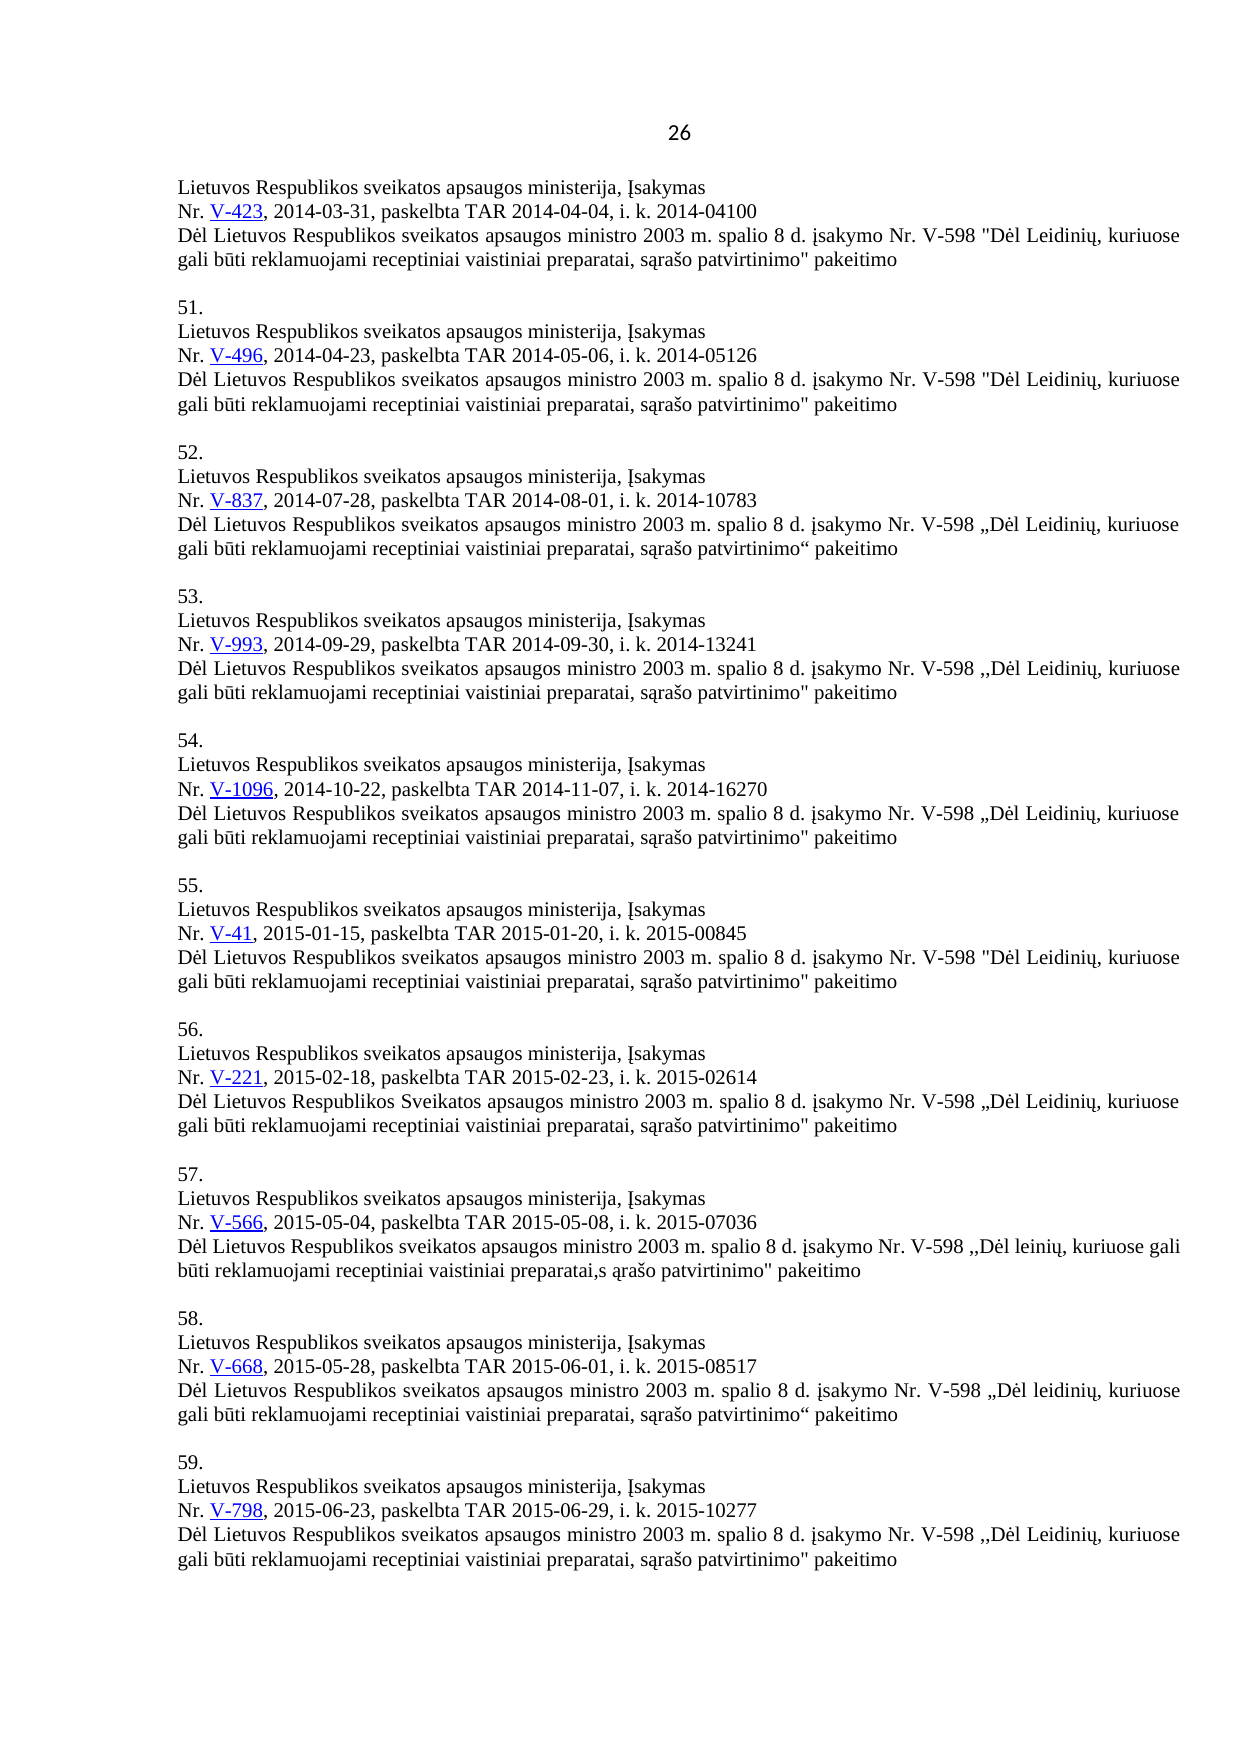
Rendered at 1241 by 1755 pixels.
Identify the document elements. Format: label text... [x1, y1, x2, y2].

text 51. [177, 295, 1181, 319]
text 53. [177, 584, 1181, 608]
text Dėl Lietuvos Respublikos Sveikatos apsaugos ministro 2003 m. spalio 8 d. įsakymo Nr. V-598 „Dėl Leidinių, kuriuose gali būti reklamuojami receptiniai vaistiniai preparatai, sąrašo patvirtinimo" pakeitimo [177, 1089, 1181, 1137]
text Nr. V-496, 2014-04-23, paskelbta TAR 2014-05-06, i. k. 2014-05126 [177, 343, 1181, 367]
text 57. [177, 1161, 1181, 1186]
text Nr. V-798, 2015-06-23, paskelbta TAR 2015-06-29, i. k. 2015-10277 [177, 1498, 1181, 1522]
text Dėl Lietuvos Respublikos sveikatos apsaugos ministro 2003 m. spalio 8 d. įsakymo Nr. V-598 "Dėl Leidinių, kuriuose gali būti reklamuojami receptiniai vaistiniai preparatai, sąrašo patvirtinimo" pakeitimo [177, 367, 1181, 416]
text Lietuvos Respublikos sveikatos apsaugos ministerija, Įsakymas [177, 464, 1181, 488]
text 58. [177, 1306, 1181, 1330]
text Nr. V-993, 2014-09-29, paskelbta TAR 2014-09-30, i. k. 2014-13241 [177, 632, 1181, 656]
text Nr. V-837, 2014-07-28, paskelbta TAR 2014-08-01, i. k. 2014-10783 [177, 488, 1181, 512]
text Lietuvos Respublikos sveikatos apsaugos ministerija, Įsakymas [177, 1041, 1181, 1065]
text Dėl Lietuvos Respublikos sveikatos apsaugos ministro 2003 m. spalio 8 d. įsakymo Nr. V-598 „Dėl leidinių, kuriuose gali būti reklamuojami receptiniai vaistiniai preparatai, sąrašo patvirtinimo“ pakeitimo [177, 1378, 1181, 1426]
text Nr. V-668, 2015-05-28, paskelbta TAR 2015-06-01, i. k. 2015-08517 [177, 1354, 1181, 1378]
text Lietuvos Respublikos sveikatos apsaugos ministerija, Įsakymas [177, 608, 1181, 632]
text Lietuvos Respublikos sveikatos apsaugos ministerija, Įsakymas [177, 752, 1181, 776]
text Nr. V-566, 2015-05-04, paskelbta TAR 2015-05-08, i. k. 2015-07036 [177, 1209, 1181, 1234]
text 55. [177, 873, 1181, 897]
text 59. [177, 1450, 1181, 1474]
text Dėl Lietuvos Respublikos sveikatos apsaugos ministro 2003 m. spalio 8 d. įsakymo Nr. V-598 ,,Dėl leinių, kuriuose gali būti reklamuojami receptiniai vaistiniai preparatai,s ąrašo patvirtinimo" pakeitimo [177, 1234, 1181, 1282]
text Nr. V-221, 2015-02-18, paskelbta TAR 2015-02-23, i. k. 2015-02614 [177, 1065, 1181, 1089]
text Nr. V-41, 2015-01-15, paskelbta TAR 2015-01-20, i. k. 2015-00845 [177, 921, 1181, 945]
text 54. [177, 728, 1181, 752]
text 56. [177, 1017, 1181, 1041]
text Dėl Lietuvos Respublikos sveikatos apsaugos ministro 2003 m. spalio 8 d. įsakymo Nr. V-598 „Dėl Leidinių, kuriuose gali būti reklamuojami receptiniai vaistiniai preparatai, sąrašo patvirtinimo" pakeitimo [177, 801, 1181, 849]
text Nr. V-423, 2014-03-31, paskelbta TAR 2014-04-04, i. k. 2014-04100 [177, 199, 1181, 223]
text Lietuvos Respublikos sveikatos apsaugos ministerija, Įsakymas [177, 1186, 1181, 1209]
text Dėl Lietuvos Respublikos sveikatos apsaugos ministro 2003 m. spalio 8 d. įsakymo Nr. V-598 „Dėl Leidinių, kuriuose gali būti reklamuojami receptiniai vaistiniai preparatai, sąrašo patvirtinimo“ pakeitimo [177, 512, 1181, 560]
text Dėl Lietuvos Respublikos sveikatos apsaugos ministro 2003 m. spalio 8 d. įsakymo Nr. V-598 ,,Dėl Leidinių, kuriuose gali būti reklamuojami receptiniai vaistiniai preparatai, sąrašo patvirtinimo" pakeitimo [177, 656, 1181, 704]
text Dėl Lietuvos Respublikos sveikatos apsaugos ministro 2003 m. spalio 8 d. įsakymo Nr. V-598 ,,Dėl Leidinių, kuriuose gali būti reklamuojami receptiniai vaistiniai preparatai, sąrašo patvirtinimo" pakeitimo [177, 1522, 1181, 1571]
text Lietuvos Respublikos sveikatos apsaugos ministerija, Įsakymas [177, 175, 1181, 199]
text Dėl Lietuvos Respublikos sveikatos apsaugos ministro 2003 m. spalio 8 d. įsakymo Nr. V-598 "Dėl Leidinių, kuriuose gali būti reklamuojami receptiniai vaistiniai preparatai, sąrašo patvirtinimo" pakeitimo [177, 223, 1181, 271]
text Nr. V-1096, 2014-10-22, paskelbta TAR 2014-11-07, i. k. 2014-16270 [177, 776, 1181, 801]
text 52. [177, 439, 1181, 464]
text Lietuvos Respublikos sveikatos apsaugos ministerija, Įsakymas [177, 319, 1181, 343]
text Lietuvos Respublikos sveikatos apsaugos ministerija, Įsakymas [177, 1474, 1181, 1498]
text Lietuvos Respublikos sveikatos apsaugos ministerija, Įsakymas [177, 897, 1181, 921]
text Lietuvos Respublikos sveikatos apsaugos ministerija, Įsakymas [177, 1330, 1181, 1354]
text Dėl Lietuvos Respublikos sveikatos apsaugos ministro 2003 m. spalio 8 d. įsakymo Nr. V-598 "Dėl Leidinių, kuriuose gali būti reklamuojami receptiniai vaistiniai preparatai, sąrašo patvirtinimo" pakeitimo [177, 945, 1181, 993]
